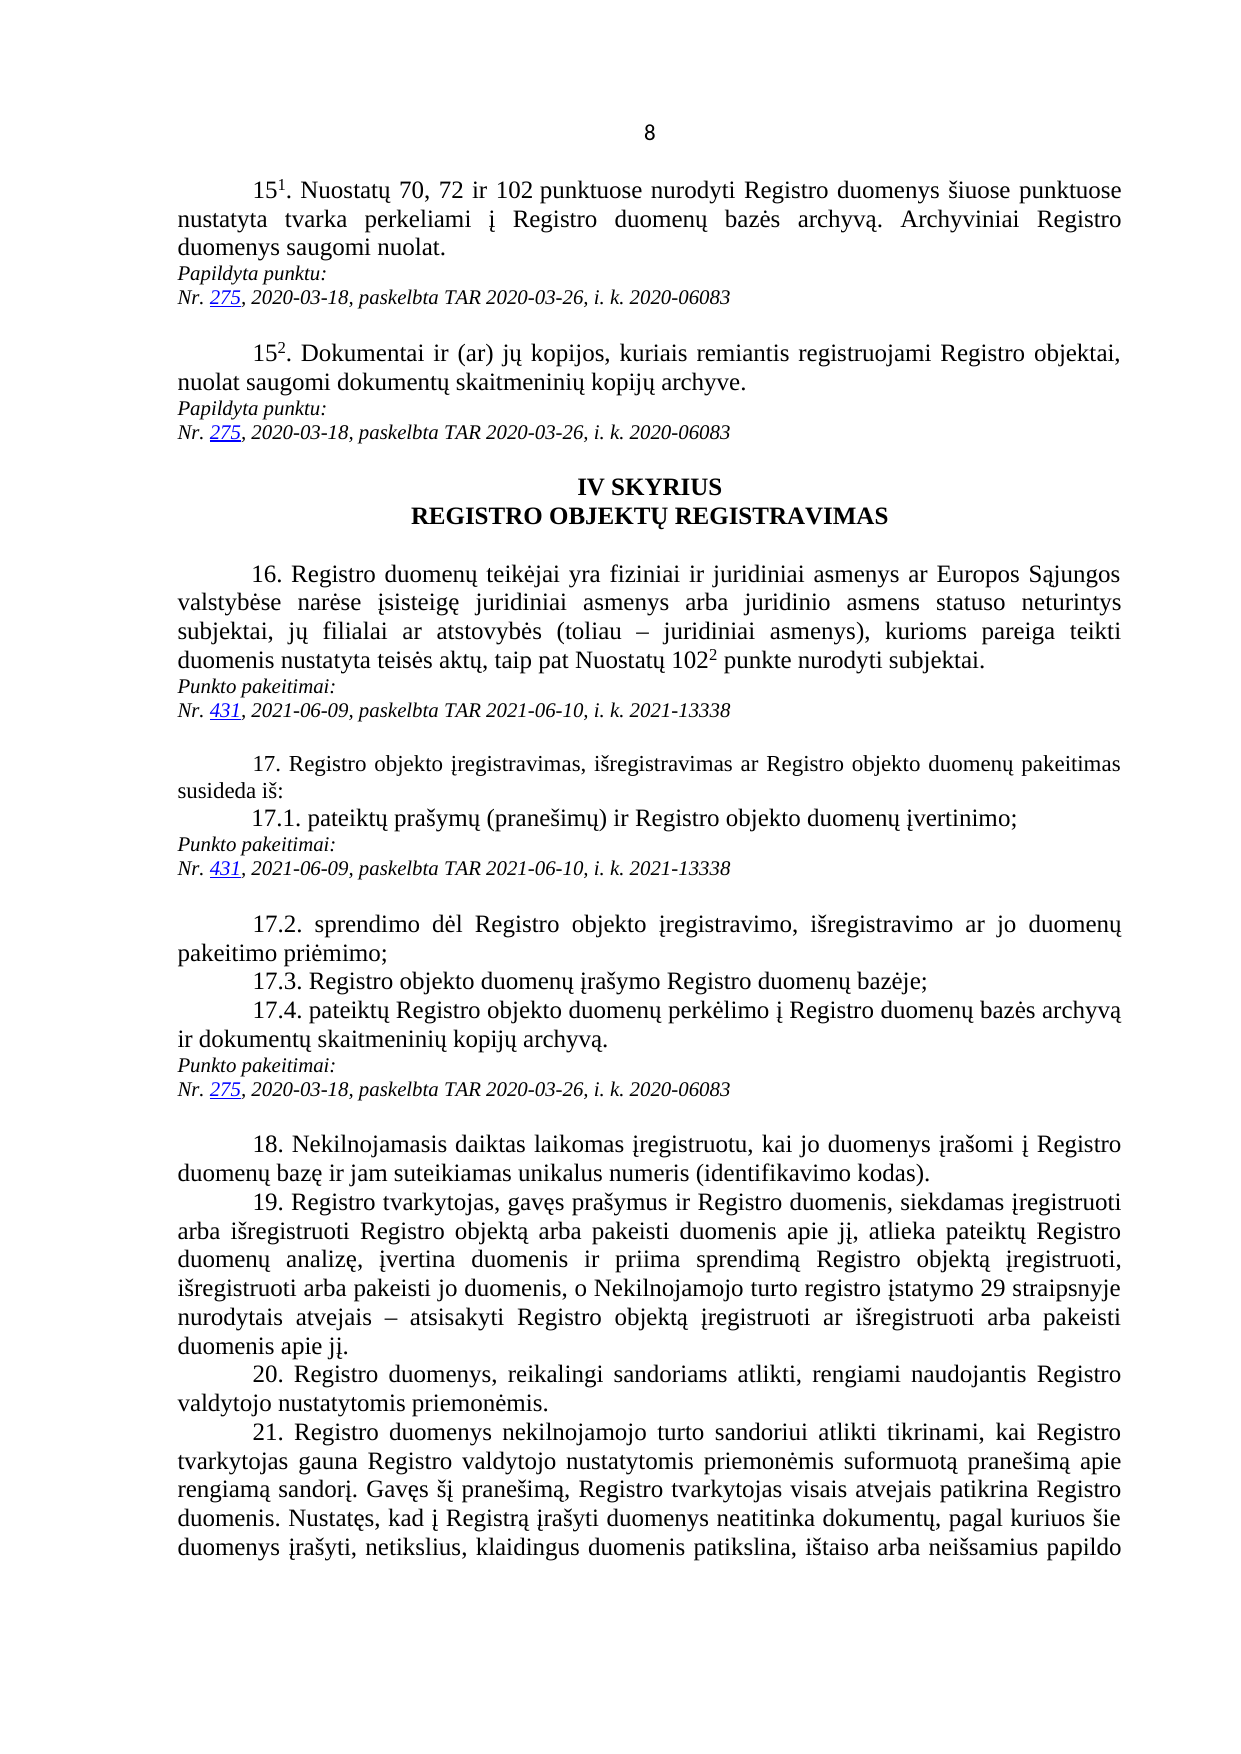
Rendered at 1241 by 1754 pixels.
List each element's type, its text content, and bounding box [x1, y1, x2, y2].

text Nr. 431, 2021-06-09, paskelbta TAR 2021-06-10, i. k. 2021-13338 [177, 856, 1122, 880]
text Punkto pakeitimai: [177, 674, 1122, 698]
text Nr. 275, 2020-03-18, paskelbta TAR 2020-03-26, i. k. 2020-06083 [177, 285, 1122, 309]
text 21. Registro duomenys nekilnojamojo turto sandoriui atlikti tikrinami, kai Registro tvarkytojas gauna Registro valdytojo nustatytomis priemonėmis suformuotą pranešimą apie rengiamą sandorį. Gavęs šį pranešimą, Registro tvarkytojas visais atvejais patikrina Registro duomenis. Nustatęs, kad į Registrą įrašyti duomenys neatitinka dokumentų, pagal kuriuos šie duomenys įrašyti, netikslius, klaidingus duomenis patikslina, ištaiso arba neišsamius papildo [177, 1417, 1122, 1561]
text 19. Registro tvarkytojas, gavęs prašymus ir Registro duomenis, siekdamas įregistruoti arba išregistruoti Registro objektą arba pakeisti duomenis apie jį, atlieka pateiktų Registro duomenų analizę, įvertina duomenis ir priima sprendimą Registro objektą įregistruoti, išregistruoti arba pakeisti jo duomenis, o Nekilnojamojo turto registro įstatymo 29 straipsnyje nurodytais atvejais – atsisakyti Registro objektą įregistruoti ar išregistruoti arba pakeisti duomenis apie jį. [177, 1187, 1122, 1359]
text 17. Registro objekto įregistravimas, išregistravimas ar Registro objekto duomenų pakeitimas susideda iš: [177, 751, 1122, 803]
text Nr. 275, 2020-03-18, paskelbta TAR 2020-03-26, i. k. 2020-06083 [177, 419, 1122, 444]
text IV SKYRIUS [177, 472, 1122, 501]
text Punkto pakeitimai: [177, 832, 1122, 856]
text Nr. 275, 2020-03-18, paskelbta TAR 2020-03-26, i. k. 2020-06083 [177, 1077, 1122, 1101]
text 16. Registro duomenų teikėjai yra fiziniai ir juridiniai asmenys ar Europos Sąjungos valstybėse narėse įsisteigę juridiniai asmenys arba juridinio asmens statuso neturintys subjektai, jų filialai ar atstovybės (toliau – juridiniai asmenys), kurioms pareiga teikti duomenis nustatyta teisės aktų, taip pat Nuostatų 1022 punkte nurodyti subjektai. [177, 559, 1122, 674]
text 20. Registro duomenys, reikalingi sandoriams atlikti, rengiami naudojantis Registro valdytojo nustatytomis priemonėmis. [177, 1359, 1122, 1417]
text 17.4. pateiktų Registro objekto duomenų perkėlimo į Registro duomenų bazės archyvą ir dokumentų skaitmeninių kopijų archyvą. [177, 995, 1122, 1053]
text 17.3. Registro objekto duomenų įrašymo Registro duomenų bazėje; [177, 966, 1122, 995]
text 18. Nekilnojamasis daiktas laikomas įregistruotu, kai jo duomenys įrašomi į Registro duomenų bazę ir jam suteikiamas unikalus numeris (identifikavimo kodas). [177, 1129, 1122, 1187]
text 17.1. pateiktų prašymų (pranešimų) ir Registro objekto duomenų įvertinimo; [177, 803, 1122, 832]
text REGISTRO OBJEKTŲ REGISTRAVIMAS [177, 501, 1122, 530]
text Punkto pakeitimai: [177, 1053, 1122, 1077]
text Papildyta punktu: [177, 396, 1122, 419]
text Papildyta punktu: [177, 261, 1122, 285]
text Nr. 431, 2021-06-09, paskelbta TAR 2021-06-10, i. k. 2021-13338 [177, 698, 1122, 722]
text 17.2. sprendimo dėl Registro objekto įregistravimo, išregistravimo ar jo duomenų pakeitimo priėmimo; [177, 909, 1122, 966]
text 151. Nuostatų 70, 72 ir 102 punktuose nurodyti Registro duomenys šiuose punktuose nustatyta tvarka perkeliami į Registro duomenų bazės archyvą. Archyviniai Registro duomenys saugomi nuolat. [177, 175, 1122, 261]
text 152. Dokumentai ir (ar) jų kopijos, kuriais remiantis registruojami Registro objektai, nuolat saugomi dokumentų skaitmeninių kopijų archyve. [177, 338, 1122, 396]
